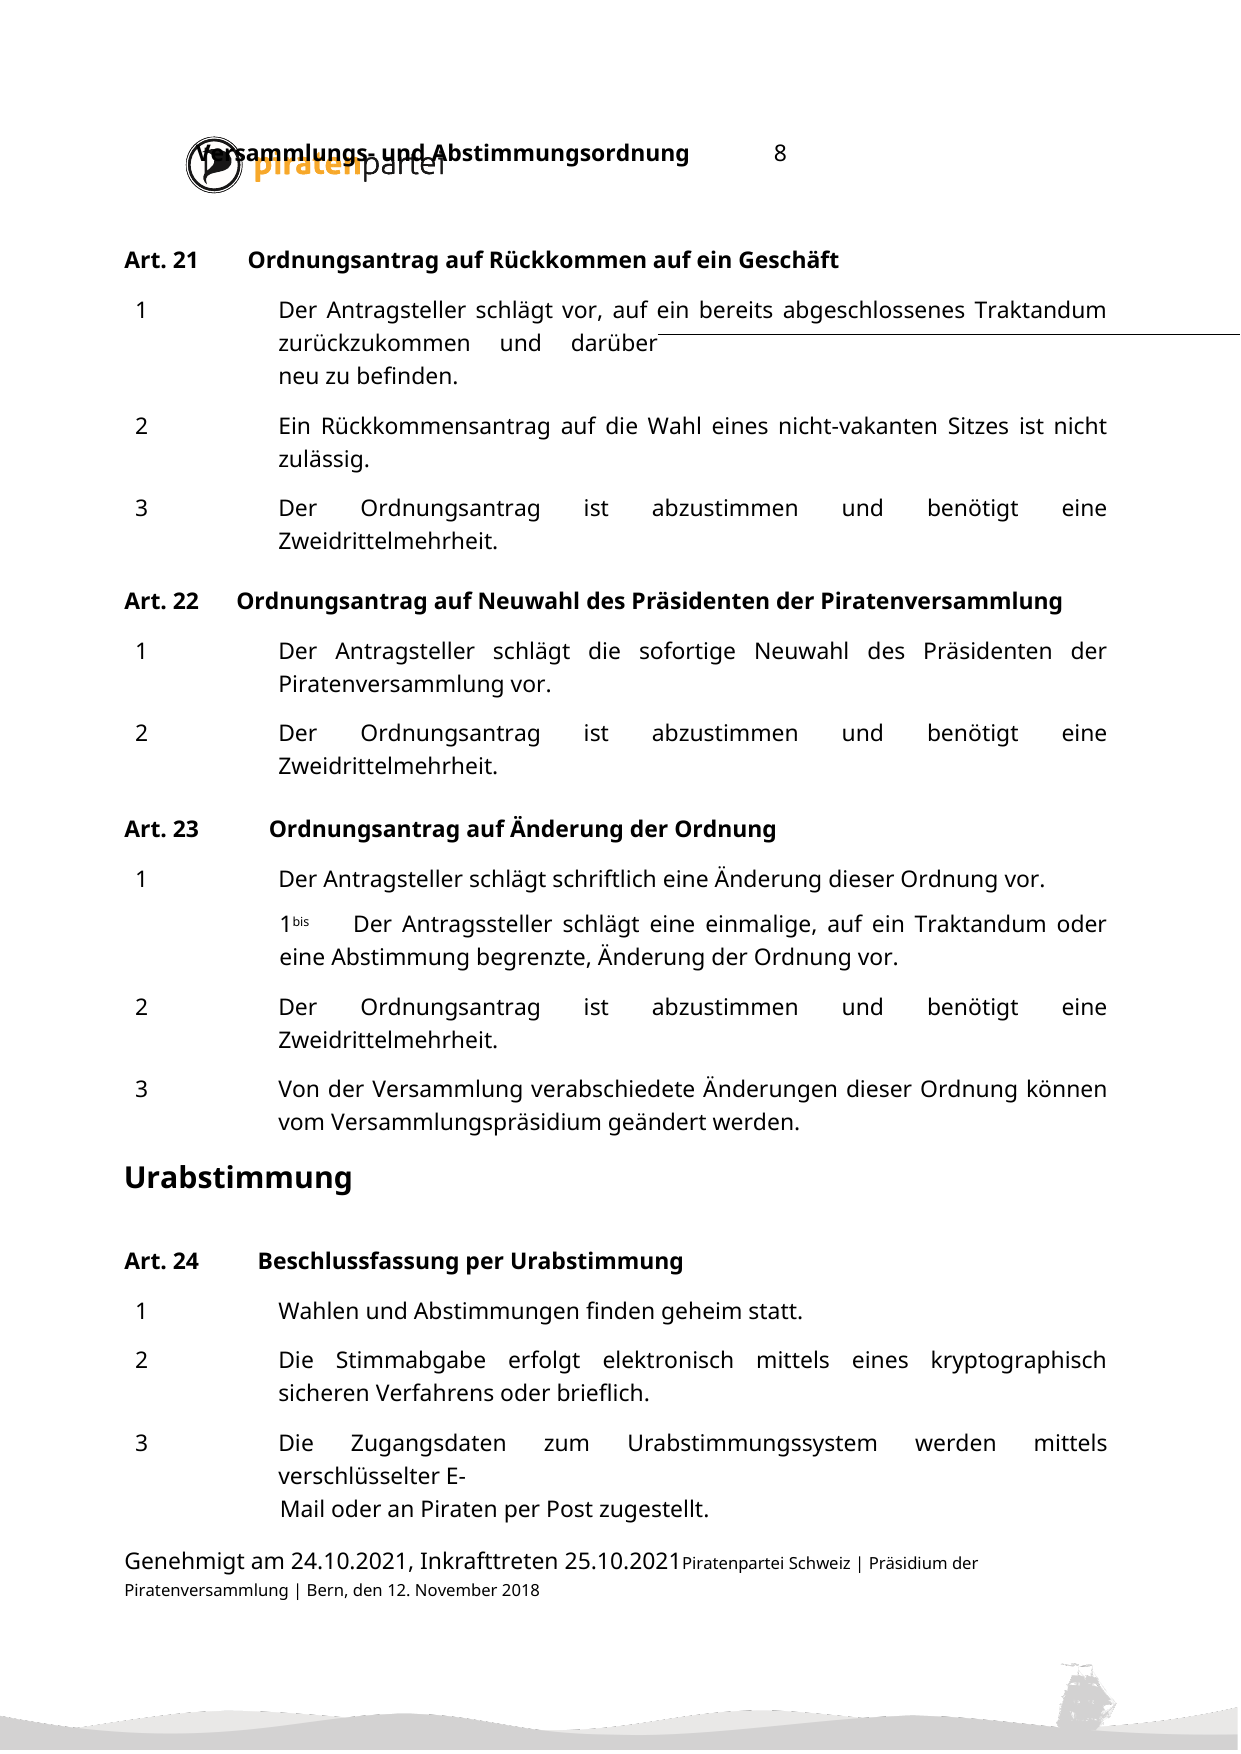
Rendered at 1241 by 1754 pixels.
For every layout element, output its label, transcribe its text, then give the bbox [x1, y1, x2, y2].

list Wahlen und Abstimmungen finden geheim statt. [135, 1295, 1108, 1326]
subtitle Art. 22 Ordnungsantrag auf Neuwahl des Präsidenten der Piratenversammlung [124, 585, 1116, 616]
list Der Ordnungsantrag ist abzustimmen und benötigt eine Zweidrittelmehrheit. [135, 991, 1108, 1055]
list Die Zugangsdaten zum Urabstimmungssystem werden mittels verschlüsselter E- [135, 1427, 1108, 1491]
text Mail oder an Piraten per Post zugestellt. [279, 1493, 1108, 1524]
subtitle Urabstimmung [123, 1156, 1116, 1197]
list Der Antragsteller schlägt die sofortige Neuwahl des Präsidenten der Piratenversammlung vor. [135, 635, 1108, 699]
subtitle Art. 21 Ordnungsantrag auf Rückkommen auf ein Geschäft [124, 244, 1116, 276]
list Der Antragsteller schlägt vor, auf ein bereits abgeschlossenes Traktandum zurückzukommen und darüber neu zu befinden. [135, 294, 1108, 391]
text 1bis Der Antragssteller schlägt eine einmalige, auf ein Traktandum oder eine Abstimmung begrenzte, Änderung der Ordnung vor. [279, 908, 1108, 972]
list Der Ordnungsantrag ist abzustimmen und benötigt eine Zweidrittelmehrheit. [135, 717, 1108, 781]
subtitle Art. 24 Beschlussfassung per Urabstimmung [124, 1245, 1116, 1276]
list Ein Rückkommensantrag auf die Wahl eines nicht-vakanten Sitzes ist nicht zulässig. [135, 410, 1108, 474]
list Der Antragsteller schlägt schriftlich eine Änderung dieser Ordnung vor. [135, 863, 1108, 894]
list Die Stimmabgabe erfolgt elektronisch mittels eines kryptographisch sicheren Verfahrens oder brieflich. [135, 1344, 1108, 1408]
list Der Ordnungsantrag ist abzustimmen und benötigt eine Zweidrittelmehrheit. [135, 492, 1108, 556]
subtitle Art. 23 Ordnungsantrag auf Änderung der Ordnung [124, 813, 1116, 844]
list Von der Versammlung verabschiedete Änderungen dieser Ordnung können vom Versammlungspräsidium geändert werden. [135, 1073, 1108, 1137]
